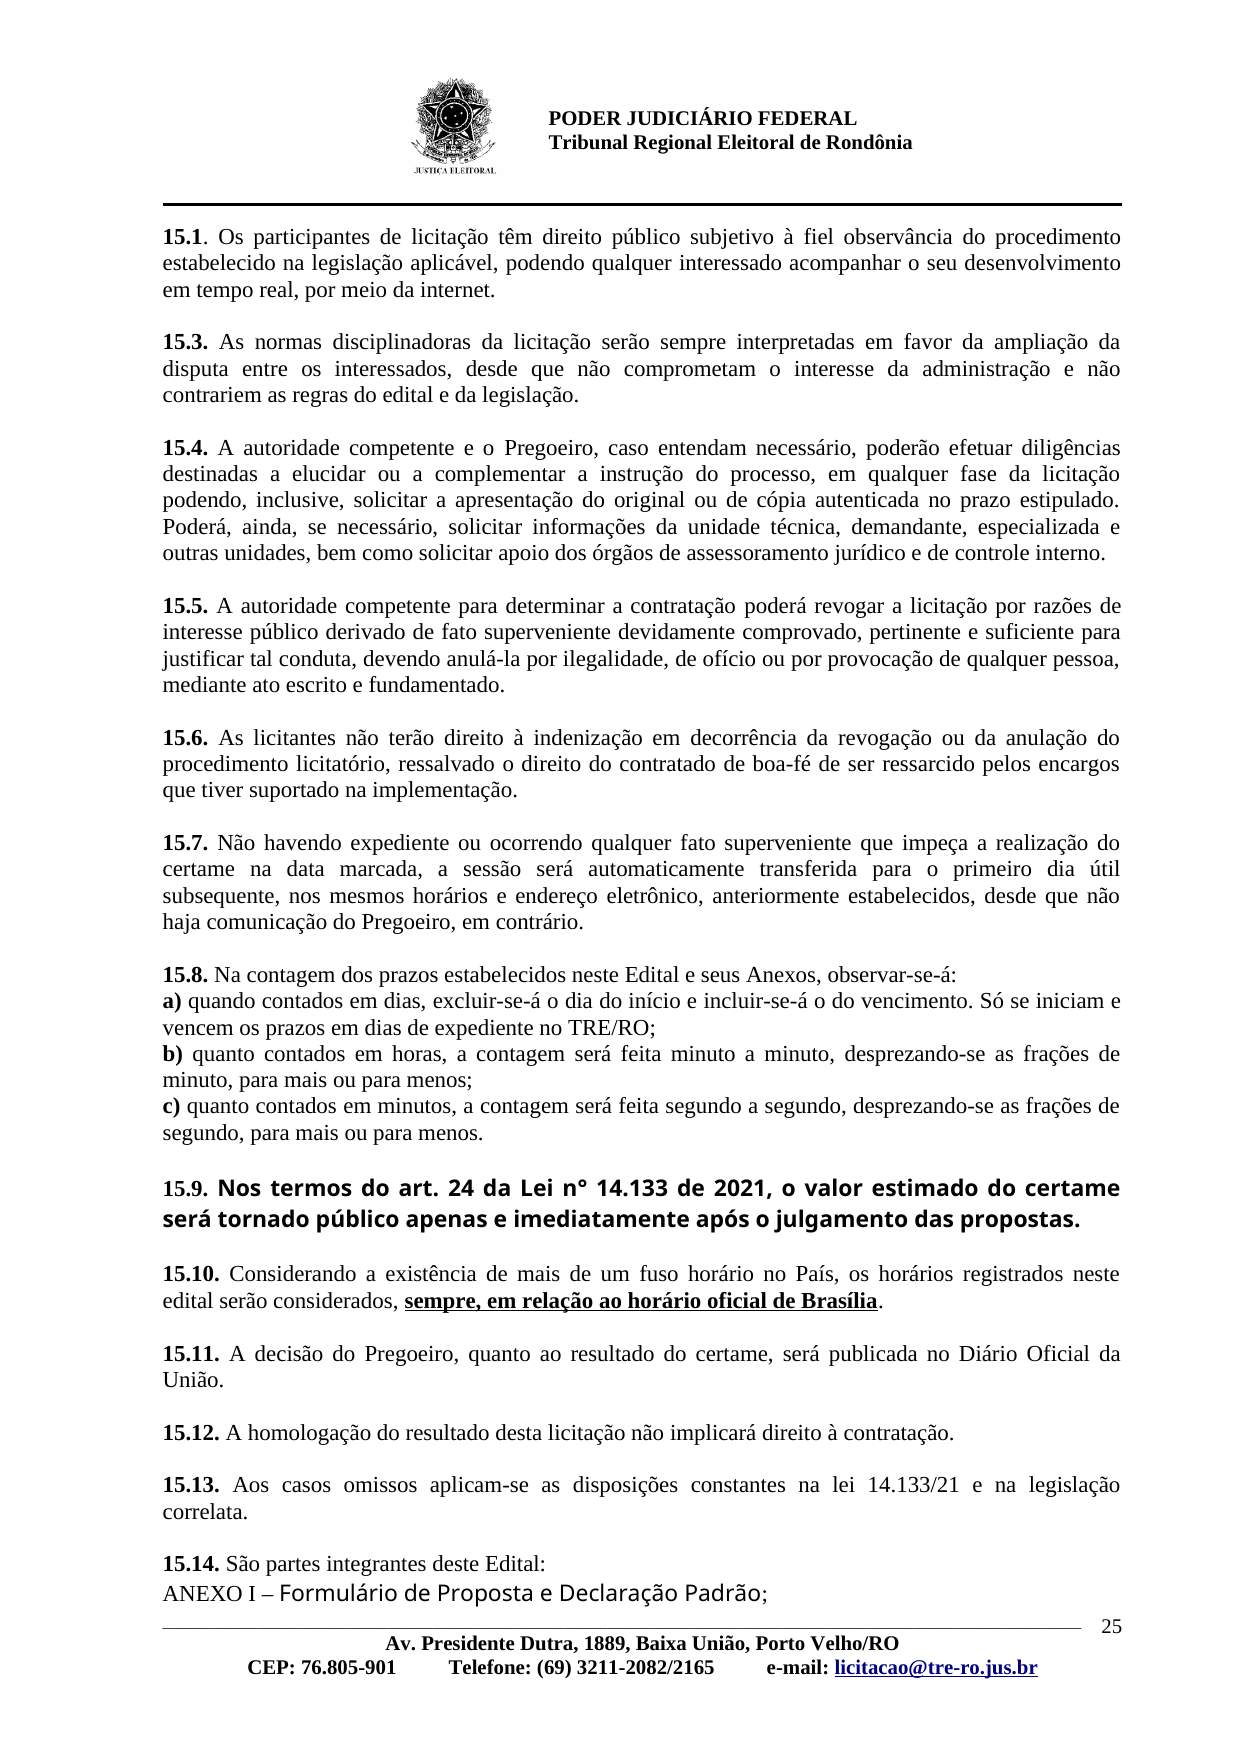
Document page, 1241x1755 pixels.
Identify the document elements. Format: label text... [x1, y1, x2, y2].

text 15.6. As licitantes não terão direito à indenização em decorrência da revogação ou da anulação do procedimento licitatório, ressalvado o direito do contratado de boa-fé de ser ressarcido pelos encargos que tiver suportado na implementação. [162, 724, 1122, 803]
text 15.8. Na contagem dos prazos estabelecidos neste Edital e seus Anexos, observar-se-á: [162, 961, 1122, 987]
text 15.12. A homologação do resultado desta licitação não implicará direito à contratação. [162, 1419, 1122, 1445]
text ANEXO I – Formulário de Proposta e Declaração Padrão; [162, 1577, 1122, 1608]
text 15.14. São partes integrantes deste Edital: [162, 1550, 1122, 1577]
text 15.13. Aos casos omissos aplicam-se as disposições constantes na lei 14.133/21 e na legislação correlata. [162, 1471, 1122, 1524]
text b) quanto contados em horas, a contagem será feita minuto a minuto, desprezando-se as frações de minuto, para mais ou para menos; [162, 1040, 1122, 1093]
text 15.3. As normas disciplinadoras da licitação serão sempre interpretadas em favor da ampliação da disputa entre os interessados, desde que não comprometam o interesse da administração e não contrariem as regras do edital e da legislação. [162, 328, 1122, 407]
text 15.11. A decisão do Pregoeiro, quanto ao resultado do certame, será publicada no Diário Oficial da União. [162, 1339, 1122, 1392]
text 15.10. Considerando a existência de mais de um fuso horário no País, os horários registrados neste edital serão considerados, sempre, em relação ao horário oficial de Brasília. [162, 1261, 1122, 1313]
text 15.4. A autoridade competente e o Pregoeiro, caso entendam necessário, poderão efetuar diligências destinadas a elucidar ou a complementar a instrução do processo, em qualquer fase da licitação podendo, inclusive, solicitar a apresentação do original ou de cópia autenticada no prazo estipulado. Poderá, ainda, se necessário, solicitar informações da unidade técnica, demandante, especializada e outras unidades, bem como solicitar apoio dos órgãos de assessoramento jurídico e de controle interno. [162, 434, 1122, 566]
text 15.5. A autoridade competente para determinar a contratação poderá revogar a licitação por razões de interesse público derivado de fato superveniente devidamente comprovado, pertinente e suficiente para justificar tal conduta, devendo anulá-la por ilegalidade, de ofício ou por provocação de qualquer pessoa, mediante ato escrito e fundamentado. [162, 592, 1122, 697]
text c) quanto contados em minutos, a contagem será feita segundo a segundo, desprezando-se as frações de segundo, para mais ou para menos. [162, 1093, 1122, 1145]
text 15.7. Não havendo expediente ou ocorrendo qualquer fato superveniente que impeça a realização do certame na data marcada, a sessão será automaticamente transferida para o primeiro dia útil subsequente, nos mesmos horários e endereço eletrônico, anteriormente estabelecidos, desde que não haja comunicação do Pregoeiro, em contrário. [162, 829, 1122, 934]
text 15.9. Nos termos do art. 24 da Lei n° 14.133 de 2021, o valor estimado do certame será tornado público apenas e imediatamente após o julgamento das propostas. [162, 1172, 1122, 1234]
text 15.1. Os participantes de licitação têm direito público subjetivo à fiel observância do procedimento estabelecido na legislação aplicável, podendo qualquer interessado acompanhar o seu desenvolvimento em tempo real, por meio da internet. [162, 223, 1122, 302]
text a) quando contados em dias, excluir-se-á o dia do início e incluir-se-á o do vencimento. Só se iniciam e vencem os prazos em dias de expediente no TRE/RO; [162, 987, 1122, 1040]
